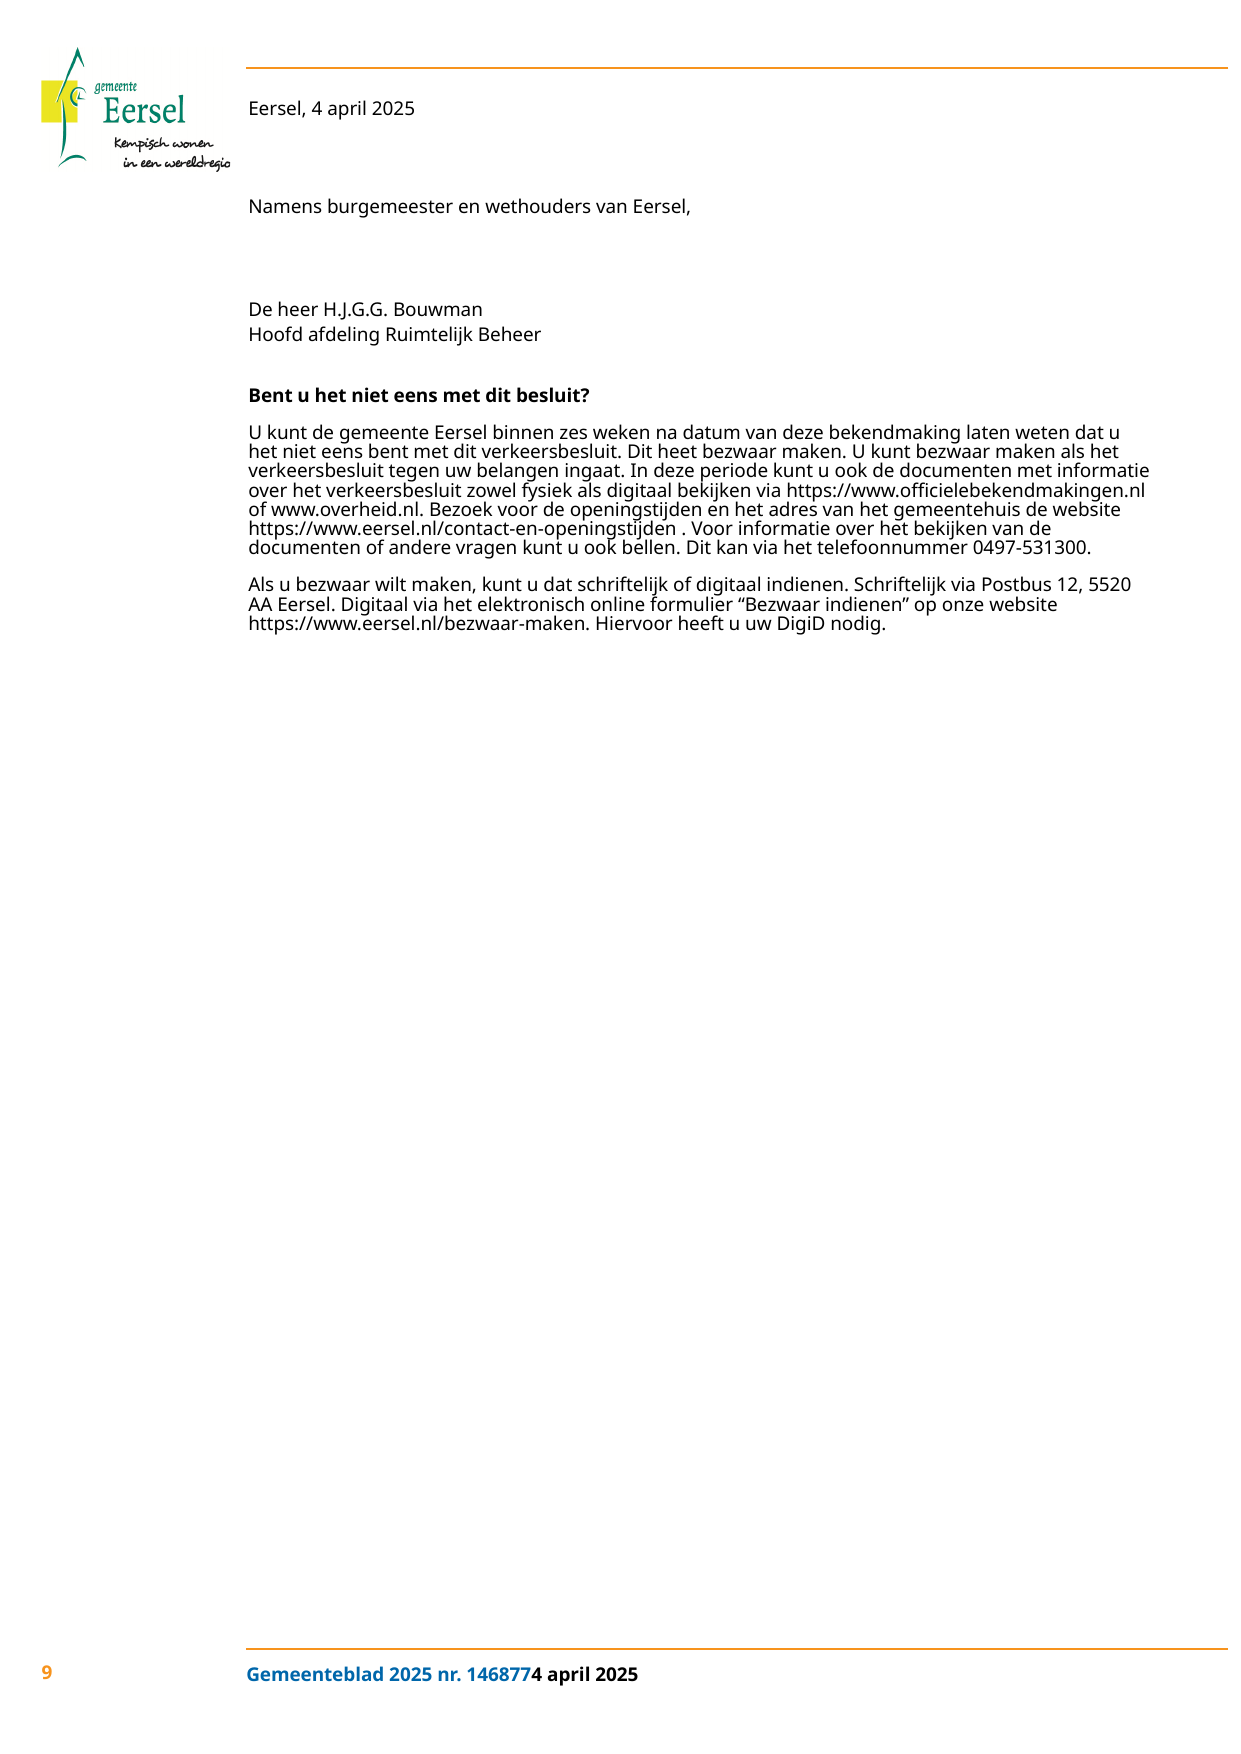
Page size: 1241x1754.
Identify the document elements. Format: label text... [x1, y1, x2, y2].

text Als u bezwaar wilt maken, kunt u dat schriftelijk of digitaal indienen. Schriftelijk via Postbus 12, 5520 AA Eersel. Digitaal via het elektronisch online formulier “Bezwaar indienen” op onze website https://www.eersel.nl/bezwaar-maken. Hiervoor heeft u uw DigiD nodig. [248, 576, 1152, 634]
text Namens burgemeester en wethouders van Eersel, [248, 193, 1152, 219]
text U kunt de gemeente Eersel binnen zes weken na datum van deze bekendmaking laten weten dat u het niet eens bent met dit verkeersbesluit. Dit heet bezwaar maken. U kunt bezwaar maken als het verkeersbesluit tegen uw belangen ingaat. In deze periode kunt u ook de documenten met informatie over het verkeersbesluit zowel fysiek als digitaal bekijken via https://www.officielebekendmakingen.nl of www.overheid.nl. Bezoek voor de openingstijden en het adres van het gemeentehuis de website https://www.eersel.nl/contact-en-openingstijden . Voor informatie over het bekijken van de documenten of andere vragen kunt u ook bellen. Dit kan via het telefoonnummer 0497-531300. [248, 424, 1152, 559]
text Bent u het niet eens met dit besluit? [248, 387, 1152, 406]
picture [41, 47, 231, 172]
text De heer H.J.G.G. Bouwman [248, 296, 1152, 322]
text Hoofd afdeling Ruimtelijk Beheer [248, 322, 1152, 347]
text Eersel, 4 april 2025 [248, 95, 1152, 121]
